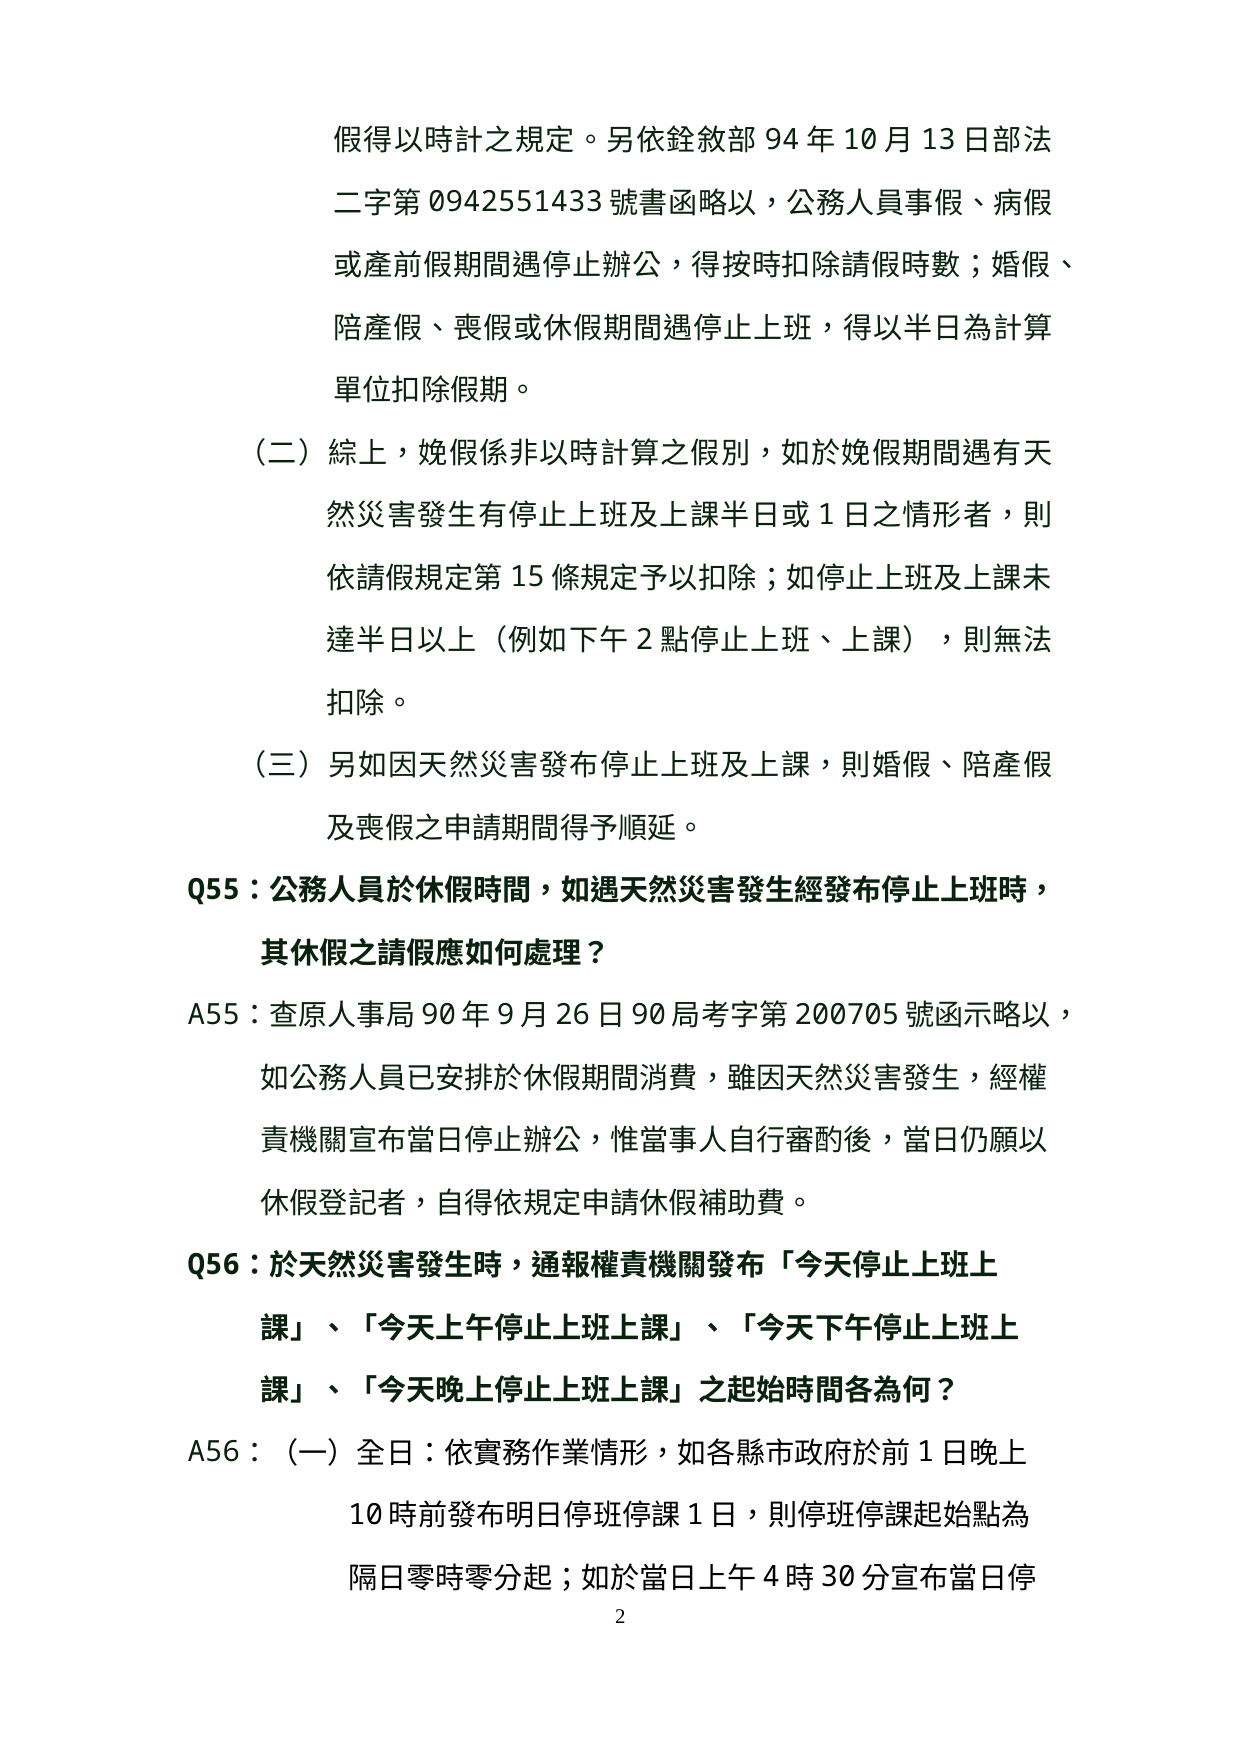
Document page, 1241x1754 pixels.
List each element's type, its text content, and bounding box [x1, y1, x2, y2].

text A54：（一）查公務人員請假規則（以下簡稱請假規則）第3條第1項第4款規定，公務人員於分娩後，給娩假42日，娩假應一次請畢；第15條規定，請假規則所規定假期之核給，除但書情形外，扣除例假日。次查銓敘部90年9月28日90法二字第2071464號書函略以，請假規則並無娩假得以時計之規定。另依銓敘部94年10月13日部法二字第0942551433號書函略以，公務人員事假、病假或產前假期間遇停止辦公，得按時扣除請假時數；婚假、陪產假、喪假或休假期間遇停止上班，得以半日為計算單位扣除假期。 [187, 96, 1053, 409]
text Q56：於天然災害發生時，通報權責機關發布「今天停止上班上課」、「今天上午停止上班上課」、「今天下午停止上班上課」、「今天晚上停止上班上課」之起始時間各為何？ [187, 1221, 1053, 1409]
text A55：查原人事局90年9月26日90局考字第200705號函示略以，如公務人員已安排於休假期間消費，雖因天然災害發生，經權責機關宣布當日停止辦公，惟當事人自行審酌後，當日仍願以休假登記者，自得依規定申請休假補助費。 [187, 971, 1053, 1221]
text A56：（一）全日：依實務作業情形，如各縣市政府於前1日晚上10時前發布明日停班停課1日，則停班停課起始點為隔日零時零分起；如於當日上午4時30分宣布當日停 [187, 1409, 1053, 1596]
text （二）綜上，娩假係非以時計算之假別，如於娩假期間遇有天然災害發生有停止上班及上課半日或1日之情形者，則依請假規定第15條規定予以扣除；如停止上班及上課未達半日以上（例如下午2點停止上班、上課），則無法扣除。 [237, 409, 1053, 721]
text （三）另如因天然災害發布停止上班及上課，則婚假、陪產假及喪假之申請期間得予順延。 [237, 721, 1053, 846]
text Q55：公務人員於休假時間，如遇天然災害發生經發布停止上班時，其休假之請假應如何處理？ [187, 846, 1053, 971]
